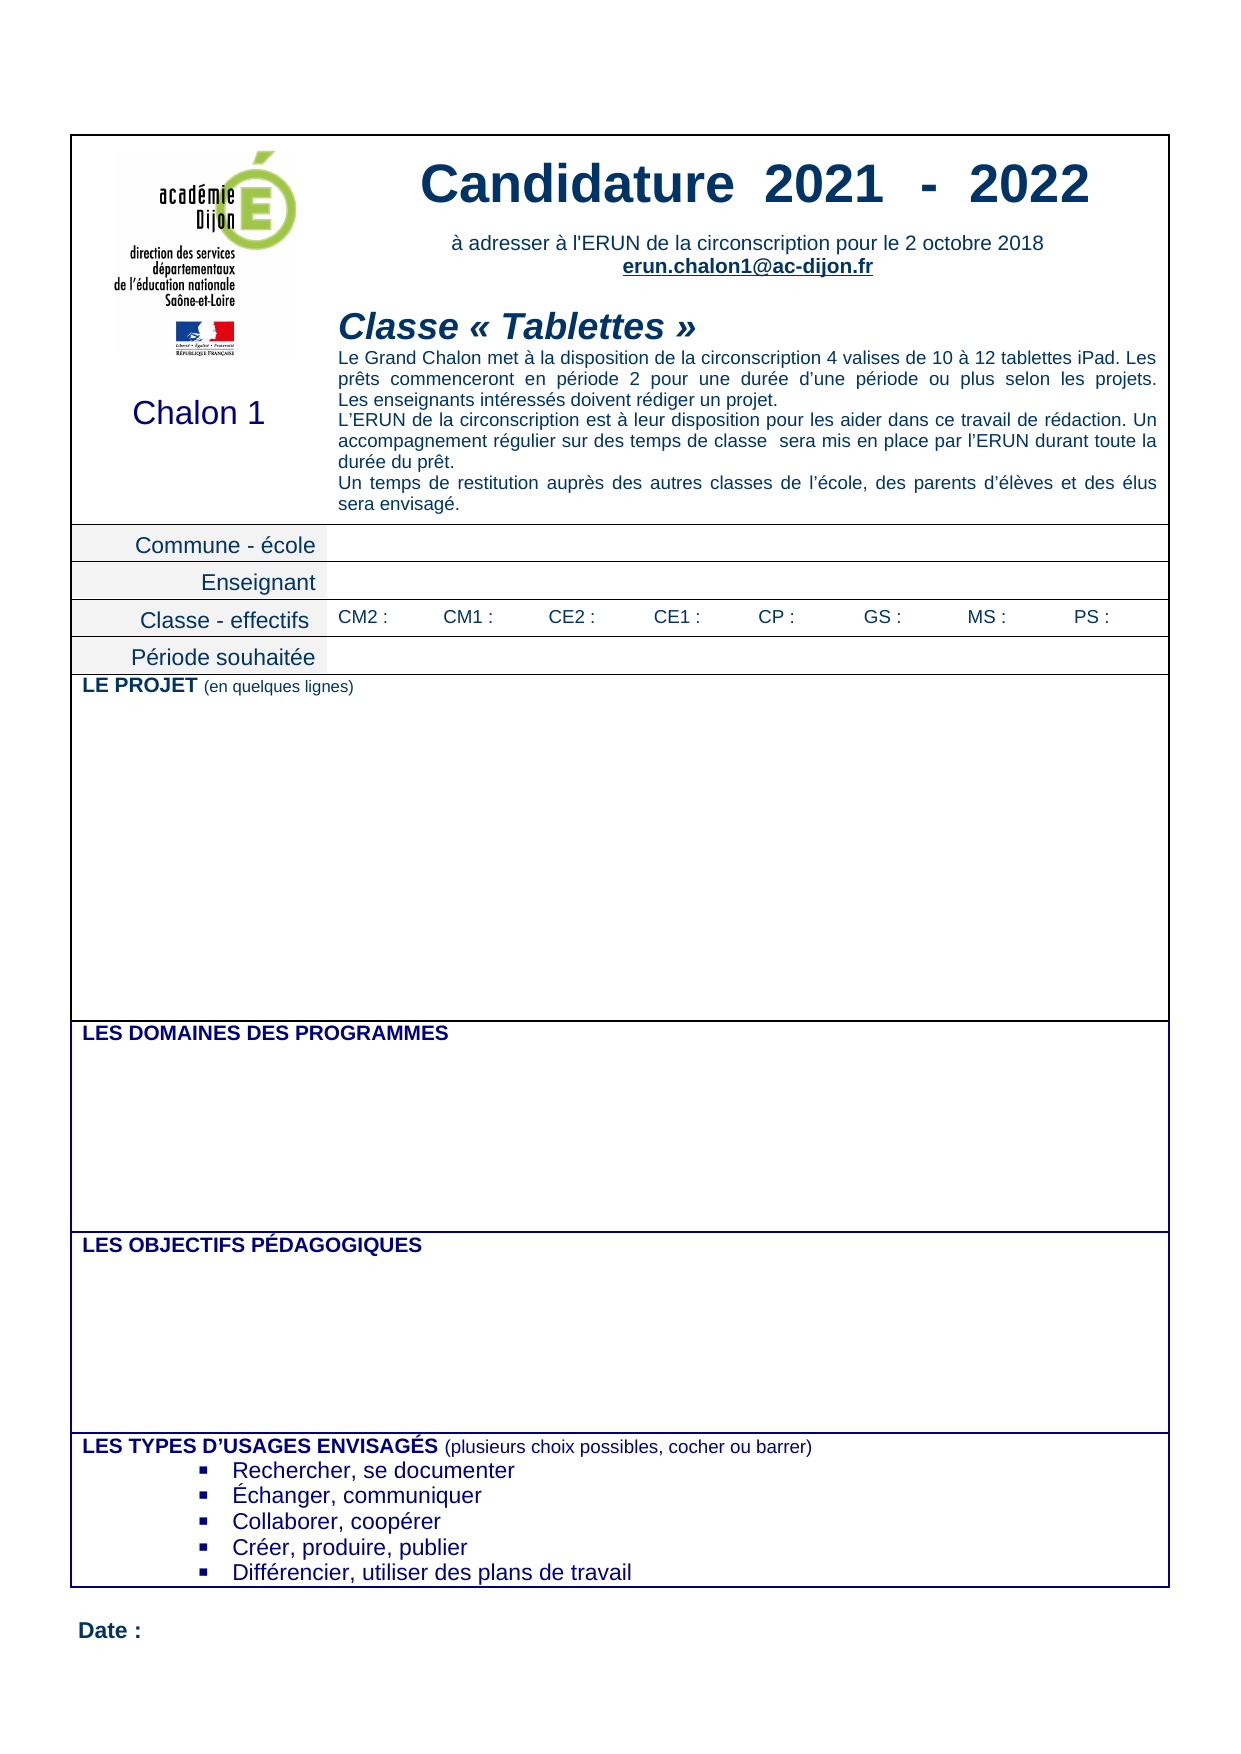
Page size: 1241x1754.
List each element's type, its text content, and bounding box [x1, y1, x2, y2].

table_cell LES TYPES D’USAGES ENVISAGÉS (plusieurs choix possibles, cocher ou barrer) Rechercher, se documenter Échanger, communiquer Collaborer, coopérer Créer, produire, publier Différencier, utiliser des plans de travail [72, 1434, 1168, 1586]
table_cell LES DOMAINES DES PROGRAMMES [72, 1022, 1168, 1231]
table_cell LE PROJET (en quelques lignes) [72, 675, 1168, 1019]
table_cell [327, 562, 1168, 598]
table_cell MS : [956, 600, 1063, 636]
table_cell [327, 637, 1168, 673]
table_cell à adresser à l'ERUN de la circonscription pour le 2 octobre 2018 erun.chalon1@ac-dijon.fr [327, 223, 1168, 294]
table_cell CE1 : [642, 600, 747, 636]
picture [114, 150, 297, 357]
table_cell CM1 : [432, 600, 537, 636]
table_cell GS : [853, 600, 956, 636]
table_cell [327, 525, 1168, 561]
table_header Chalon 1 [72, 136, 327, 523]
table_header 2022 [956, 136, 1168, 223]
table_header - [901, 136, 956, 223]
table_cell PS : [1063, 600, 1168, 636]
table_cell LES OBJECTIFS PÉDAGOGIQUES [72, 1233, 1168, 1432]
table_cell Période souhaitée [72, 637, 327, 673]
table_cell Classe « Tablettes » Le Grand Chalon met à la disposition de la circonscription 4 valises de 10 à 12 tablettes iPad. Les prêts commenceront en période 2 pour une durée d’une période ou plus selon les projets. Les enseignants intéressés doivent rédiger un projet. L’ERUN de la circonscription est à leur disposition pour les aider dans ce travail de rédaction. Un accompagnement régulier sur des temps de classe sera mis en place par l’ERUN durant toute la durée du prêt. Un temps de restitution auprès des autres classes de l’école, des parents d’élèves et des élus sera envisagé. [327, 294, 1168, 523]
table_cell CE2 : [537, 600, 642, 636]
table_cell Enseignant [72, 562, 327, 598]
text Date : [71, 1616, 1169, 1643]
table_cell CP : [747, 600, 852, 636]
table_cell Commune - école [72, 525, 327, 561]
table_cell Classe - effectifs [72, 600, 327, 636]
table_header 2021 [747, 136, 901, 223]
table_header Candidature [327, 136, 747, 223]
table_cell CM2 : [327, 600, 432, 636]
